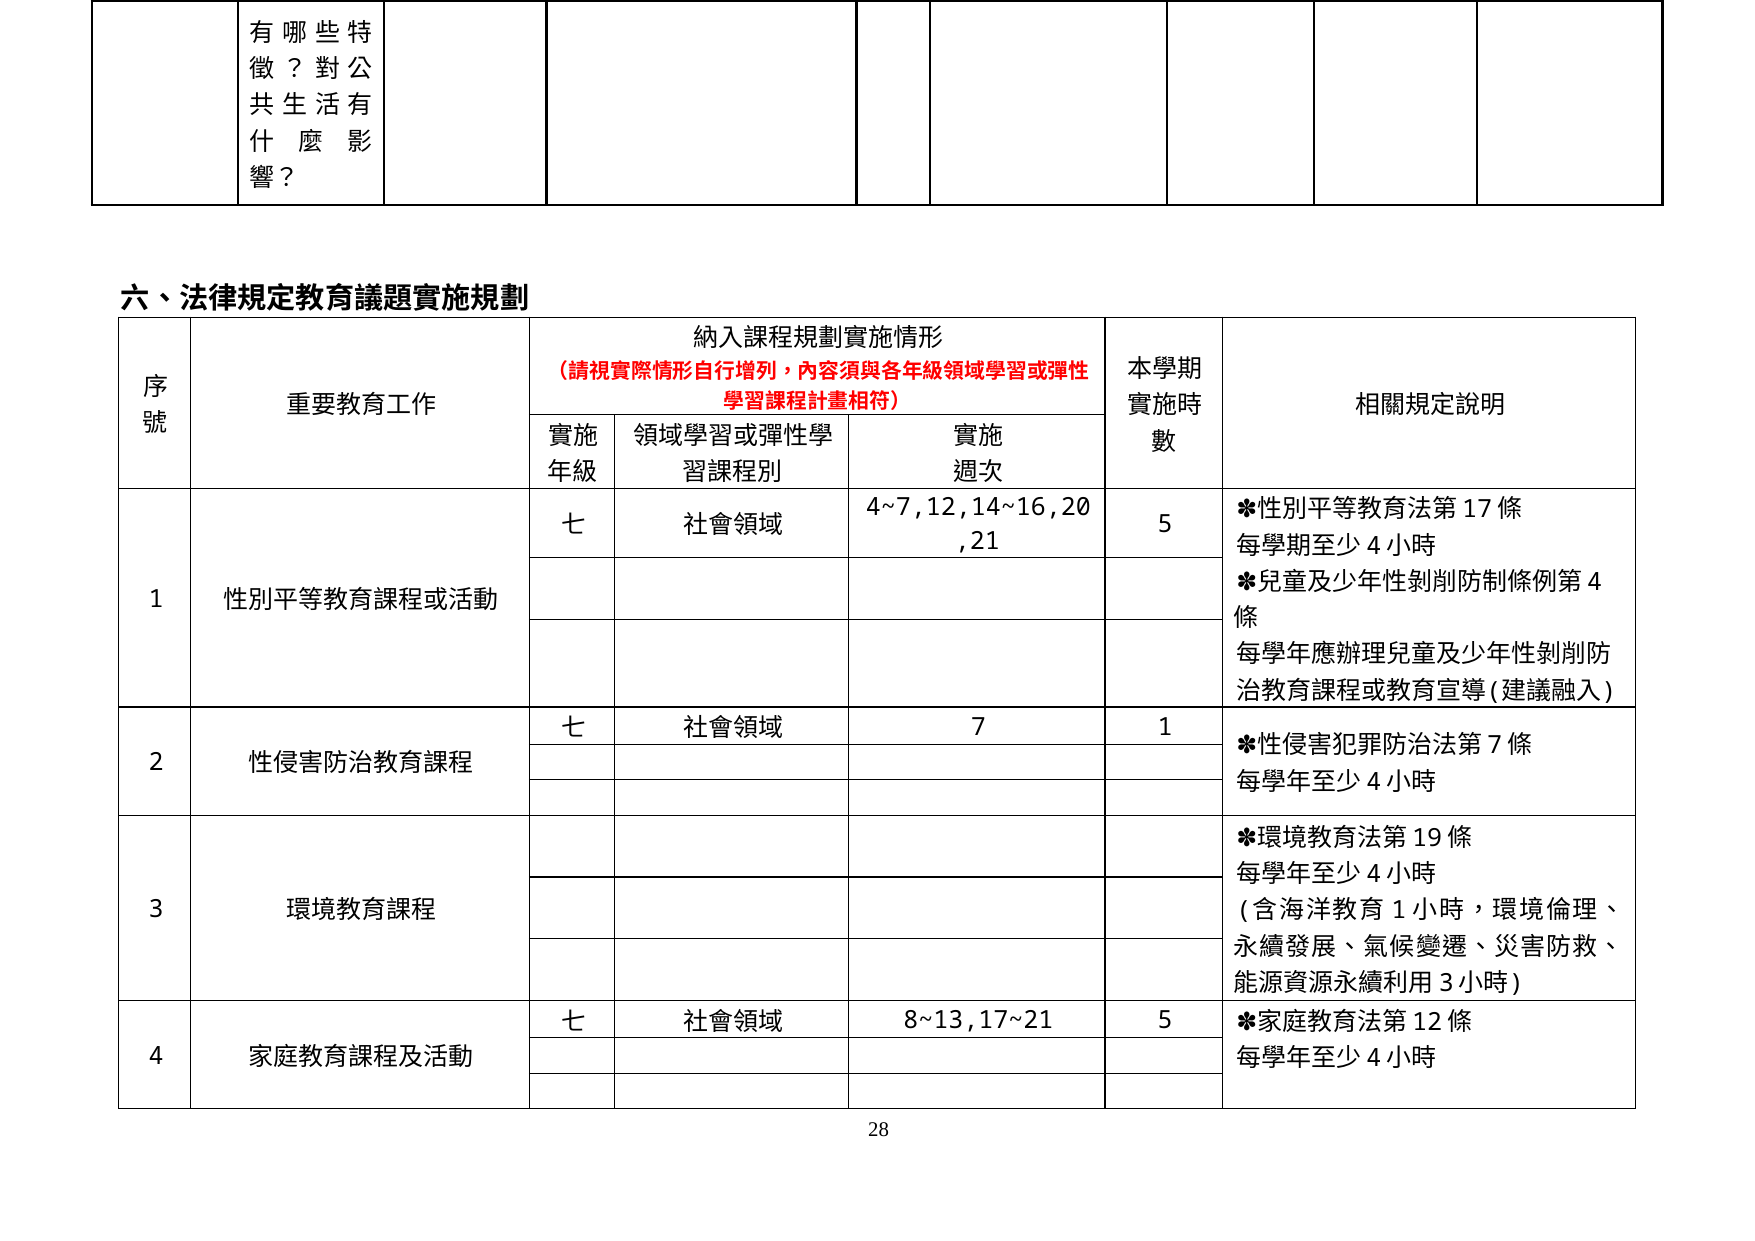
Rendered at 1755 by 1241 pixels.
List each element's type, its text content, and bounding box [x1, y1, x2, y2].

table_cell [849, 558, 1104, 619]
table_header 納入課程規劃實施情形 （請視實際情形自行增列，內容須與各年級領域學習或彈性學習課程計畫相符） [530, 318, 1104, 414]
table_cell 8~13,17~21 [849, 1001, 1104, 1037]
table_cell 七 [530, 489, 614, 557]
table_cell [849, 1038, 1104, 1073]
table_cell 1 [119, 489, 190, 706]
table_cell ✽性別平等教育法第17條 每學期至少4小時 ✽兒童及少年性剝削防制條例第4條 每學年應辦理兒童及少年性剝削防 治教育課程或教育宣導(建議融入) [1223, 489, 1635, 706]
table_cell 7 [849, 708, 1104, 744]
table_cell 社會領域 [615, 489, 848, 557]
table_cell [530, 816, 614, 876]
table_cell 社會領域 [615, 1001, 848, 1037]
table_cell [615, 745, 848, 779]
table_cell 2 [119, 708, 190, 814]
table_cell [93, 2, 237, 204]
table_cell [1106, 878, 1222, 938]
table_cell [1168, 2, 1313, 204]
table_cell 領域學習或彈性學習課程別 [615, 415, 848, 488]
table_cell [849, 745, 1104, 779]
table_cell [849, 939, 1104, 1000]
table_cell [849, 816, 1104, 876]
table_cell [548, 2, 855, 204]
table_cell 性別平等教育課程或活動 [191, 489, 529, 706]
table_cell [1106, 939, 1222, 1000]
table_cell 3 [119, 816, 190, 1000]
table_header 相關規定說明 [1223, 318, 1635, 488]
table_cell [1106, 1074, 1222, 1108]
table_cell [385, 2, 545, 204]
table_cell [530, 939, 614, 1000]
table_cell [858, 2, 929, 204]
table_cell [931, 2, 1166, 204]
table_cell [615, 780, 848, 814]
table_cell 實施年級 [530, 415, 614, 488]
table_header 重要教育工作 [191, 318, 529, 488]
table_cell [530, 558, 614, 619]
table_cell [615, 620, 848, 706]
table_cell 環境教育課程 [191, 816, 529, 1000]
table_cell [615, 816, 848, 876]
table_cell 4 [119, 1001, 190, 1108]
table_cell [530, 1074, 614, 1108]
table_cell 有哪些特徵？對公共生活有什麼影響？ [239, 2, 383, 204]
table_cell 七 [530, 708, 614, 744]
table_cell [615, 878, 848, 938]
table_cell [615, 1074, 848, 1108]
table_cell [1106, 620, 1222, 706]
table_cell [849, 780, 1104, 814]
table_cell 家庭教育課程及活動 [191, 1001, 529, 1108]
table_header 本學期 實施時數 [1106, 318, 1222, 488]
table_cell [615, 939, 848, 1000]
table_cell [530, 745, 614, 779]
table_cell [1106, 780, 1222, 814]
table_cell [530, 1038, 614, 1073]
table_cell ✽家庭教育法第12條 每學年至少4小時 [1223, 1001, 1635, 1108]
table_cell 實施 週次 [849, 415, 1104, 488]
table_cell 5 [1106, 489, 1222, 557]
table_cell [849, 620, 1104, 706]
table_cell [1106, 816, 1222, 876]
table_cell 性侵害防治教育課程 [191, 708, 529, 814]
text 六、法律規定教育議題實施規劃 [118, 274, 1636, 317]
table_cell [1106, 558, 1222, 619]
table_cell [1315, 2, 1476, 204]
table_cell 1 [1106, 708, 1222, 744]
table_cell 社會領域 [615, 708, 848, 744]
table_cell [530, 878, 614, 938]
table_cell [615, 1038, 848, 1073]
table_cell [849, 878, 1104, 938]
table_header 序號 [119, 318, 190, 488]
table_cell [530, 780, 614, 814]
table_cell 5 [1106, 1001, 1222, 1037]
table_cell [1106, 745, 1222, 779]
table_cell [530, 620, 614, 706]
table_cell [849, 1074, 1104, 1108]
table_cell [1106, 1038, 1222, 1073]
table_cell 4~7,12,14~16,20,21 [849, 489, 1104, 557]
table_cell [615, 558, 848, 619]
table_cell 七 [530, 1001, 614, 1037]
table_cell ✽環境教育法第19條 每學年至少4小時 (含海洋教育1小時，環境倫理、永續發展、氣候變遷、災害防救、能源資源永續利用3小時) [1223, 816, 1635, 1000]
table_cell ✽性侵害犯罪防治法第7條 每學年至少4小時 [1223, 708, 1635, 814]
table_cell [1478, 2, 1661, 204]
